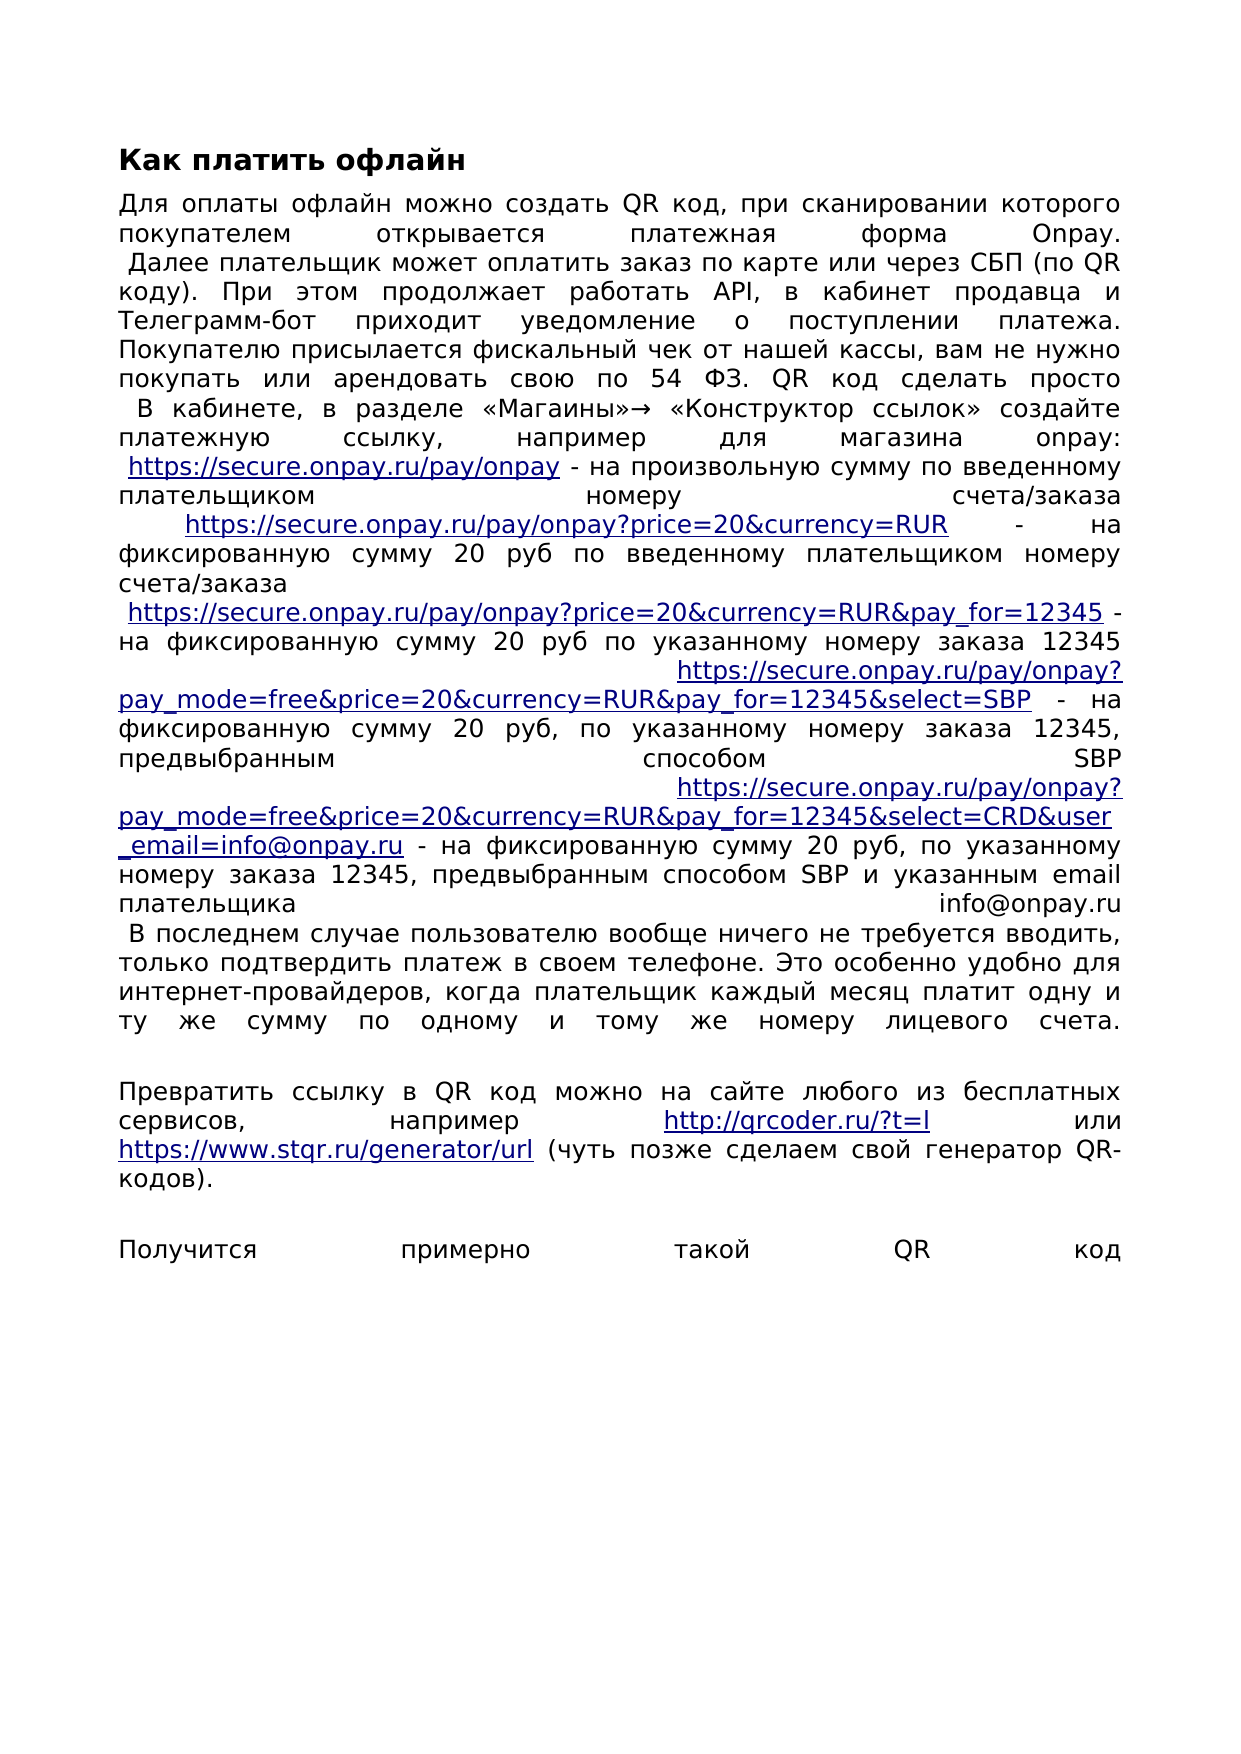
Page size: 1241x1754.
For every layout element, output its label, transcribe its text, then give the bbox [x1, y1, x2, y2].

subtitle Как платить офлайн [118, 143, 1122, 177]
text Получится примерно такой QR код [118, 1235, 1122, 1264]
text Для оплаты офлайн можно создать QR код, при сканировании которого покупателем открывается платежная форма Onpay. Далее плательщик может оплатить заказ по карте или через СБП (по QR коду). При этом продолжает работать API, в кабинет продавца и Телеграмм-бот приходит уведомление о поступлении платежа. Покупателю присылается фискальный чек от нашей кассы, вам не нужно покупать или арендовать свою по 54 ФЗ. QR код сделать просто В кабинете, в разделе «Магаины»→ «Конструктор ссылок» создайте платежную ссылку, например для магазина onpay: https://secure.onpay.ru/pay/onpay - на произвольную сумму по введенному плательщиком номеру счета/заказа https://secure.onpay.ru/pay/onpay?price=20&currency=RUR - на фиксированную сумму 20 руб по введенному плательщиком номеру счета/заказа https://secure.onpay.ru/pay/onpay?price=20&currency=RUR&pay_for=12345 - на фиксированную сумму 20 руб по указанному номеру заказа 12345 https://secure.onpay.ru/pay/onpay?pay_mode=free&price=20&currency=RUR&pay_for=12345&select=SBP - на фиксированную сумму 20 руб, по указанному номеру заказа 12345, предвыбранным способом SBP https://secure.onpay.ru/pay/onpay?pay_mode=free&price=20&currency=RUR&pay_for=12345&select=CRD&user_email=info@onpay.ru - на фиксированную сумму 20 руб, по указанному номеру заказа 12345, предвыбранным способом SBP и указанным email плательщика info@onpay.ru В последнем случае пользователю вообще ничего не требуется вводить, только подтвердить платеж в своем телефоне. Это особенно удобно для интернет-провайдеров, когда плательщик каждый месяц платит одну и ту же сумму по одному и тому же номеру лицевого счета. [118, 189, 1122, 1064]
text Превратить ссылку в QR код можно на сайте любого из бесплатных сервисов, например http://qrcoder.ru/?t=l или https://www.stqr.ru/generator/url (чуть позже сделаем свой генератор QR-кодов). [118, 1077, 1122, 1223]
